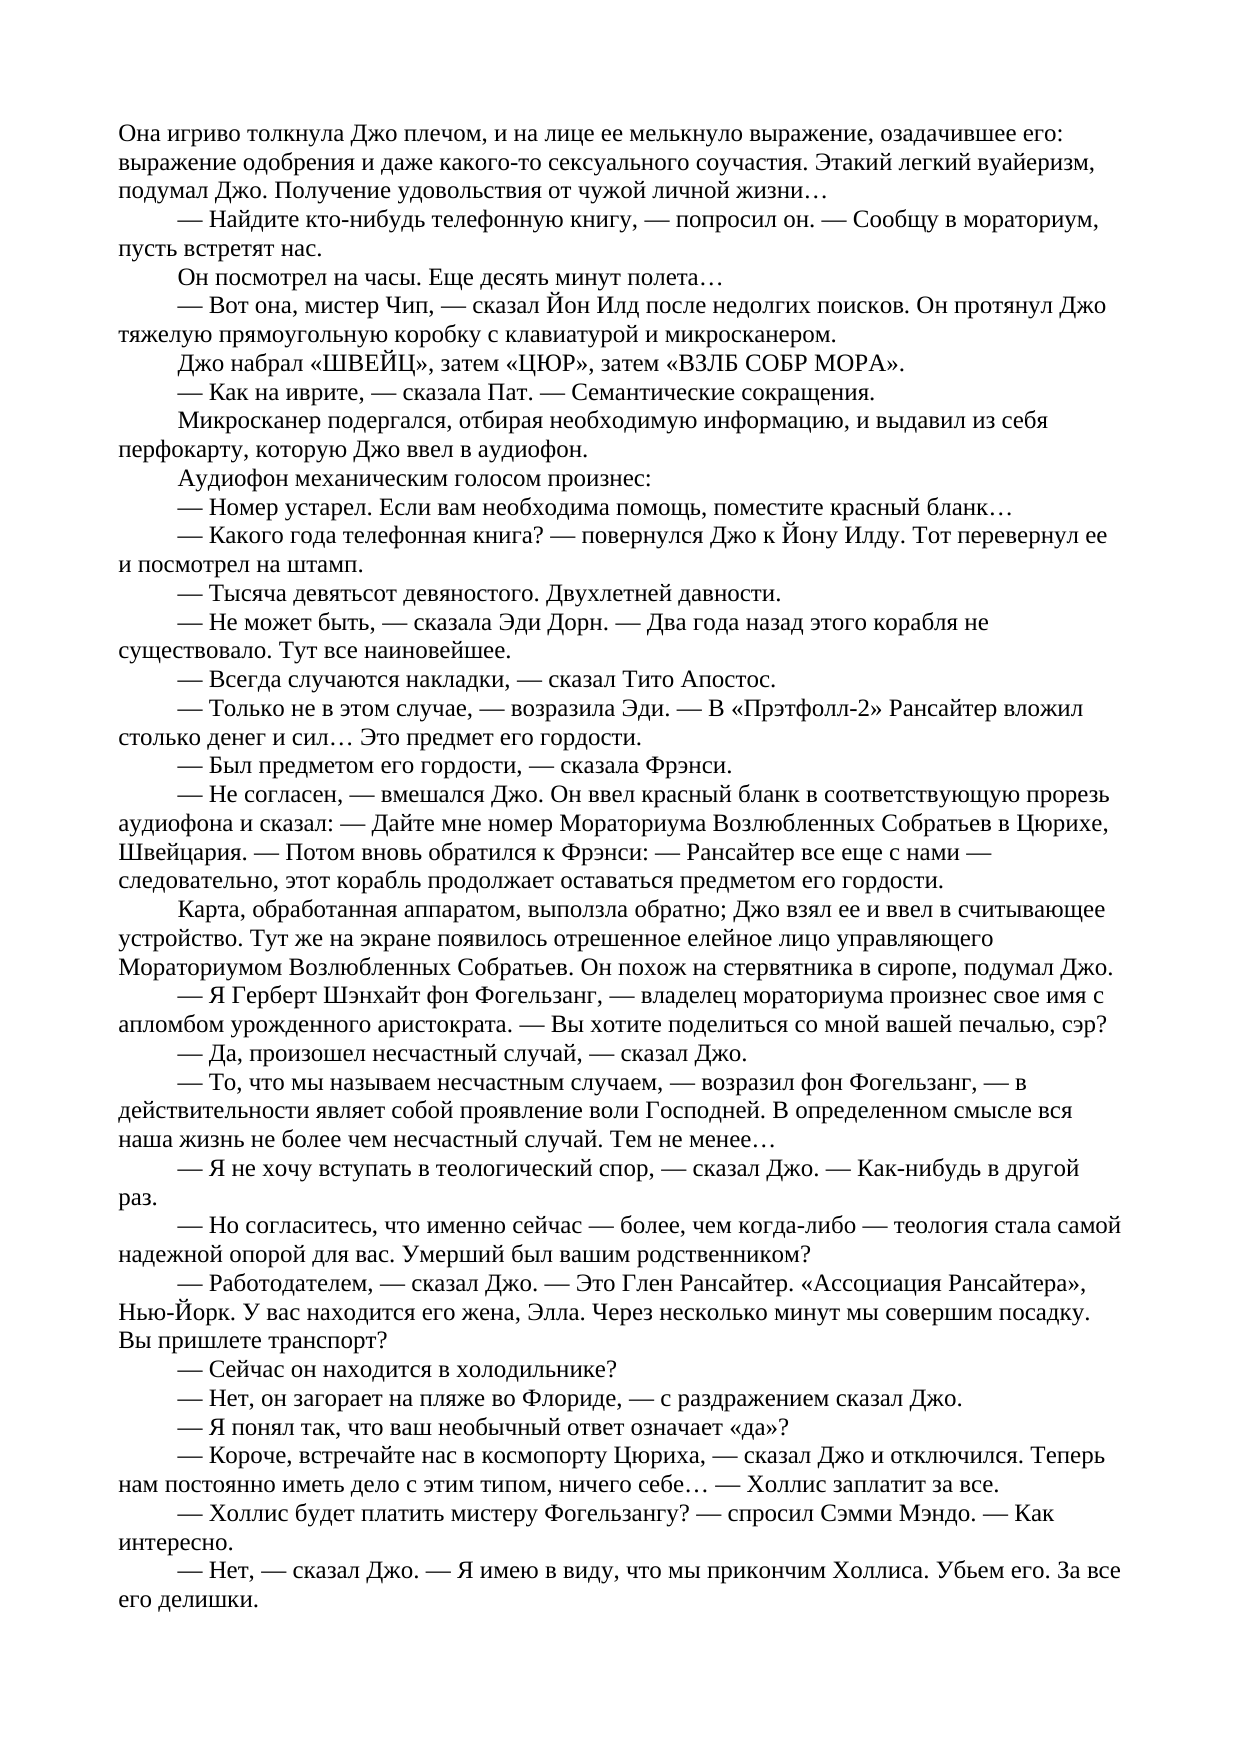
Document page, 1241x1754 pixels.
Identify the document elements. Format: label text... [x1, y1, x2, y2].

text — Да, произошел несчастный случай, — сказал Джо. [118, 1038, 1122, 1067]
text — Но согласитесь, что именно сейчас — более, чем когда-либо — теология стала самой надежной опорой для вас. Умерший был вашим родственником? [118, 1211, 1122, 1268]
text — Номер устарел. Если вам необходима помощь, поместите красный бланк… [118, 492, 1122, 521]
text — Как на иврите, — сказала Пат. — Семантические сокращения. [118, 377, 1122, 406]
text Джо набрал «ШВЕЙЦ», затем «ЦЮР», затем «ВЗЛБ СОБР МОРА». [118, 348, 1122, 377]
text Микросканер подергался, отбирая необходимую информацию, и выдавил из себя перфокарту, которую Джо ввел в аудиофон. [118, 406, 1122, 463]
text — Всегда случаются накладки, — сказал Тито Апостос. [118, 664, 1122, 693]
text — Сейчас он находится в холодильнике? [118, 1354, 1122, 1383]
text — Нет, он загорает на пляже во Флориде, — с раздражением сказал Джо. [118, 1383, 1122, 1412]
text — Найдите кто-нибудь телефонную книгу, — попросил он. — Сообщу в мораториум, пусть встретят нас. [118, 204, 1122, 262]
text Аудиофон механическим голосом произнес: [118, 463, 1122, 492]
text — Я понял так, что ваш необычный ответ означает «да»? [118, 1412, 1122, 1441]
text — Работодателем, — сказал Джо. — Это Глен Рансайтер. «Ассоциация Рансайтера», Нью-Йорк. У вас находится его жена, Элла. Через несколько минут мы совершим посадку. Вы пришлете транспорт? [118, 1268, 1122, 1354]
text — Нет, — сказал Джо. — Я имею в виду, что мы прикончим Холлиса. Убьем его. За все его делишки. [118, 1556, 1122, 1613]
text — Только не в этом случае, — возразила Эди. — В «Прэтфолл-2» Рансайтер вложил столько денег и сил… Это предмет его гордости. [118, 693, 1122, 751]
text Она игриво толкнула Джо плечом, и на лице ее мелькнуло выражение, озадачившее его: выражение одобрения и даже какого-то сексуального соучастия. Этакий легкий вуайеризм, подумал Джо. Получение удовольствия от чужой личной жизни… [118, 118, 1122, 204]
text — Какого года телефонная книга? — повернулся Джо к Йону Илду. Тот перевернул ее и посмотрел на штамп. [118, 521, 1122, 578]
text — Вот она, мистер Чип, — сказал Йон Илд после недолгих поисков. Он протянул Джо тяжелую прямоугольную коробку с клавиатурой и микросканером. [118, 291, 1122, 348]
text — Не согласен, — вмешался Джо. Он ввел красный бланк в соответствующую прорезь аудиофона и сказал: — Дайте мне номер Мораториума Возлюбленных Собратьев в Цюрихе, Швейцария. — Потом вновь обратился к Фрэнси: — Рансайтер все еще с нами — следовательно, этот корабль продолжает оставаться предметом его гордости. [118, 779, 1122, 894]
text Он посмотрел на часы. Еще десять минут полета… [118, 262, 1122, 291]
text — Был предметом его гордости, — сказала Фрэнси. [118, 751, 1122, 779]
text — Я Герберт Шэнхайт фон Фогельзанг, — владелец мораториума произнес свое имя с апломбом урожденного аристократа. — Вы хотите поделиться со мной вашей печалью, сэр? [118, 981, 1122, 1038]
text — Короче, встречайте нас в космопорту Цюриха, — сказал Джо и отключился. Теперь нам постоянно иметь дело с этим типом, ничего себе… — Холлис заплатит за все. [118, 1441, 1122, 1498]
text — Тысяча девятьсот девяностого. Двухлетней давности. [118, 578, 1122, 607]
text — Не может быть, — сказала Эди Дорн. — Два года назад этого корабля не существовало. Тут все наиновейшее. [118, 607, 1122, 664]
text — Холлис будет платить мистеру Фогельзангу? — спросил Сэмми Мэндо. — Как интересно. [118, 1498, 1122, 1556]
text Карта, обработанная аппаратом, выползла обратно; Джо взял ее и ввел в считывающее устройство. Тут же на экране появилось отрешенное елейное лицо управляющего Мораториумом Возлюбленных Собратьев. Он похож на стервятника в сиропе, подумал Джо. [118, 894, 1122, 981]
text — Я не хочу вступать в теологический спор, — сказал Джо. — Как-нибудь в другой раз. [118, 1153, 1122, 1211]
text — То, что мы называем несчастным случаем, — возразил фон Фогельзанг, — в действительности являет собой проявление воли Господней. В определенном смысле вся наша жизнь не более чем несчастный случай. Тем не менее… [118, 1067, 1122, 1153]
